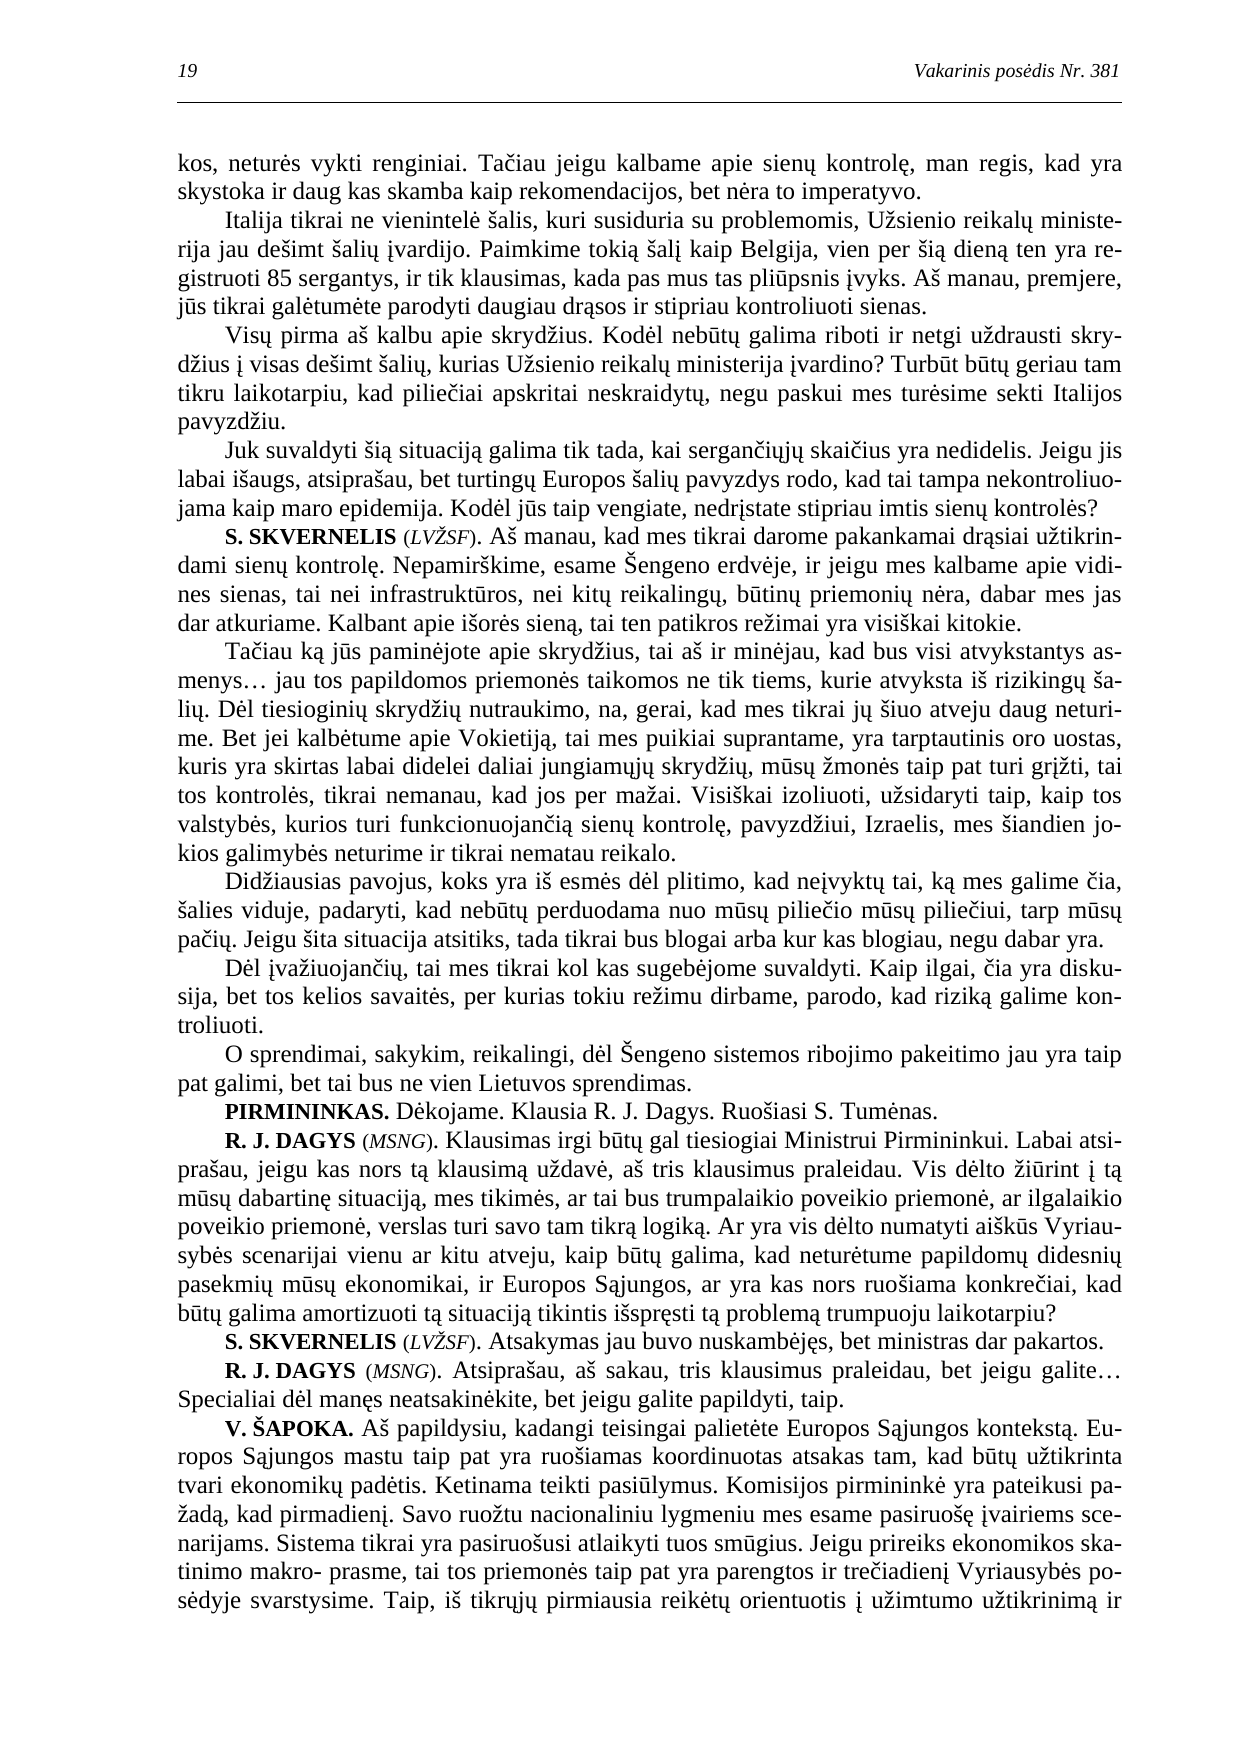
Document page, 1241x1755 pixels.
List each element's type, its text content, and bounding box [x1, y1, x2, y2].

text Di­džiau­sias pa­vo­jus, koks yra iš es­mės dėl pli­ti­mo, kad ne­įvyk­tų tai, ką mes ga­li­me čia, ša­lies vi­du­je, pa­da­ry­ti, kad ne­bū­tų per­duo­da­ma nuo mū­sų pi­lie­čio mū­sų pi­lie­čiui, tarp mū­sų pa­čių. Jei­gu ši­ta si­tu­a­ci­ja at­si­tiks, ta­da tik­rai bus blo­gai ar­ba kur kas blo­giau, ne­gu da­bar yra. [177, 866, 1122, 953]
text Juk su­val­dy­ti šią si­tu­a­ci­ją ga­li­ma tik ta­da, kai ser­gan­čių­jų skai­čius yra ne­di­de­lis. Jei­gu jis la­bai iš­augs, at­si­pra­šau, bet tur­tin­gų Eu­ro­pos ša­lių pa­vyz­dys ro­do, kad tai tam­pa ne­kon­tro­liuo­ja­ma kaip ma­ro epi­de­mi­ja. Ko­dėl jūs taip ven­gia­te, ne­drįs­ta­te stip­riau im­tis sie­nų kon­tro­lės? [177, 435, 1122, 521]
text S. SKVERNELIS (LVŽSF). Aš ma­nau, kad mes tik­rai da­ro­me pa­kan­ka­mai drą­siai už­tik­rin­da­mi sie­nų kon­tro­lę. Ne­pa­mirš­ki­me, esa­me Šen­ge­no erd­vė­je, ir jei­gu mes kal­ba­me apie vi­di­nes sie­nas, tai nei in­fra­struk­tū­ros, nei ki­tų rei­ka­lin­gų, bū­ti­nų prie­mo­nių nė­ra, da­bar mes jas dar at­ku­ria­me. Kal­bant apie iš­orės sie­ną, tai ten pa­tik­ros re­ži­mai yra vi­siš­kai ki­to­kie. [177, 521, 1122, 636]
text Ta­čiau ką jūs pa­mi­nė­jo­te apie skry­džius, tai aš ir mi­nė­jau, kad bus vi­si at­vyks­tan­tys as­me­nys… jau tos pa­pil­do­mos prie­mo­nės tai­ko­mos ne tik tiems, ku­rie at­vyks­ta iš ri­zi­kin­gų ša­lių. Dėl tie­sio­gi­nių skry­džių nu­trau­ki­mo, na, ge­rai, kad mes tik­rai jų šiuo at­ve­ju daug ne­tu­ri­me. Bet jei kal­bė­tu­me apie Vo­kie­ti­ją, tai mes pui­kiai su­pran­ta­me, yra tarp­tau­ti­nis oro uos­tas, ku­ris yra skir­tas la­bai di­de­lei da­liai jun­gia­mų­jų skry­džių, mū­sų žmo­nės taip pat tu­ri grįž­ti, tai tos kon­tro­lės, tik­rai ne­ma­nau, kad jos per ma­žai. Vi­siš­kai izo­liuo­ti, už­si­da­ry­ti taip, kaip tos vals­ty­bės, ku­rios tu­ri funk­cio­nuo­jan­čią sie­nų kon­tro­lę, pa­vyz­džiui, Iz­ra­e­lis, mes šian­dien jo­kios ga­li­my­bės ne­tu­ri­me ir tik­rai ne­ma­tau rei­ka­lo. [177, 636, 1122, 866]
text kos, ne­tu­rės vyk­ti ren­gi­niai. Ta­čiau jei­gu kal­ba­me apie sie­nų kon­tro­lę, man re­gis, kad yra skys­to­ka ir daug kas skam­ba kaip re­ko­men­da­ci­jos, bet nė­ra to im­pe­ra­ty­vo. [177, 148, 1122, 205]
text Vi­sų pir­ma aš kal­bu apie skry­džius. Ko­dėl ne­bū­tų ga­li­ma ri­bo­ti ir net­gi už­draus­ti skry­džius į vi­sas de­šimt ša­lių, ku­rias Už­sie­nio rei­ka­lų mi­nis­te­ri­ja įvar­di­no? Tur­būt bū­tų ge­riau tam tik­ru lai­ko­tar­piu, kad pi­lie­čiai ap­skri­tai ne­skrai­dy­tų, ne­gu pas­kui mes tu­rė­si­me sek­ti Ita­li­jos pa­vyz­džiu. [177, 320, 1122, 435]
text Ita­li­ja tik­rai ne vie­nin­te­lė ša­lis, ku­ri su­si­du­ria su pro­ble­mo­mis, Už­sie­nio rei­ka­lų mi­nis­te­ri­ja jau de­šimt ša­lių įvar­di­jo. Pa­im­ki­me to­kią ša­lį kaip Bel­gi­ja, vien per šią die­ną ten yra re­gist­ruo­ti 85 ser­gan­tys, ir tik klau­si­mas, ka­da pas mus tas pliūps­nis įvyks. Aš ma­nau, prem­je­re, jūs tik­rai ga­lė­tu­mė­te pa­ro­dy­ti dau­giau drą­sos ir stip­riau kon­tro­liuo­ti sie­nas. [177, 205, 1122, 320]
text V. ŠAPOKA. Aš pa­pil­dy­siu, ka­dan­gi tei­sin­gai pa­lie­tė­te Eu­ro­pos Są­jun­gos kon­teks­tą. Eu­ro­pos Są­jun­gos mas­tu taip pat yra ruo­šia­mas ko­or­di­nuo­tas at­sa­kas tam, kad bū­tų už­tik­rin­ta tva­ri eko­no­mi­kų pa­dė­tis. Ke­ti­na­ma teik­ti pa­siū­ly­mus. Ko­mi­si­jos pir­mi­nin­kė yra pa­tei­ku­si pa­ža­dą, kad pir­ma­die­nį. Sa­vo ruož­tu na­cio­na­li­niu lyg­me­niu mes esa­me pa­si­ruo­šę įvai­riems sce­na­ri­jams. Sis­te­ma tik­rai yra pa­si­ruo­šu­si at­lai­ky­ti tuos smū­gius. Jei­gu pri­reiks eko­no­mi­kos ska­ti­ni­mo mak­ro- pras­me, tai tos prie­mo­nės taip pat yra pa­reng­tos ir tre­čia­die­nį Vy­riau­sy­bės po­sė­dy­je svars­ty­si­me. Taip, iš tik­rų­jų pir­miau­sia rei­kė­tų orien­tuo­tis į už­im­tu­mo už­tik­ri­ni­mą ir [177, 1413, 1122, 1614]
text Dėl įva­žiuo­jan­čių, tai mes tik­rai kol kas su­ge­bė­jo­me su­val­dy­ti. Kaip il­gai, čia yra dis­ku­si­ja, bet tos ke­lios sa­vai­tės, per ku­rias to­kiu re­ži­mu dir­ba­me, pa­ro­do, kad ri­zi­ką ga­li­me kon­tro­liuo­ti. [177, 953, 1122, 1039]
text R. J. DAGYS (MSNG). At­si­pra­šau, aš sa­kau, tris klau­si­mus pra­lei­dau, bet jei­gu ga­li­te… Spe­cia­liai dėl ma­nęs ne­at­sa­ki­nė­ki­te, bet jei­gu ga­li­te pa­pil­dy­ti, taip. [177, 1355, 1122, 1413]
text R. J. DAGYS (MSNG). Klau­si­mas ir­gi bū­tų gal tie­sio­giai Mi­nist­rui Pir­mi­nin­kui. La­bai at­si­pra­šau, jei­gu kas nors tą klau­si­mą už­da­vė, aš tris klau­si­mus pra­lei­dau. Vis dėl­to žiū­rint į tą mū­sų da­bar­ti­nę si­tu­a­ci­ją, mes ti­ki­mės, ar tai bus trum­pa­lai­kio po­vei­kio prie­mo­nė, ar il­ga­lai­kio po­vei­kio prie­mo­nė, ver­slas tu­ri sa­vo tam tik­rą lo­gi­ką. Ar yra vis dėl­to nu­ma­ty­ti aiš­kūs Vy­riau­sy­bės sce­na­ri­jai vie­nu ar ki­tu at­ve­ju, kaip bū­tų ga­li­ma, kad ne­tu­rė­tu­me pa­pil­do­mų di­des­nių pa­sek­mių mū­sų eko­no­mi­kai, ir Eu­ro­pos Są­jun­gos, ar yra kas nors ruo­šia­ma kon­kre­čiai, kad bū­tų ga­li­ma amor­ti­zuo­ti tą si­tu­a­ci­ją ti­kin­tis iš­spręs­ti tą pro­ble­mą trum­puo­ju lai­ko­tar­piu? [177, 1125, 1122, 1326]
text PIRMININKAS. Dė­ko­ja­me. Klau­sia R. J. Da­gys. Ruo­šia­si S. Tu­mė­nas. [177, 1096, 1122, 1125]
text O spren­di­mai, sa­ky­kim, rei­ka­lin­gi, dėl Šen­ge­no sis­te­mos ri­bo­ji­mo pa­kei­ti­mo jau yra taip pat ga­li­mi, bet tai bus ne vien Lie­tu­vos spren­di­mas. [177, 1039, 1122, 1096]
text S. SKVERNELIS (LVŽSF). At­sa­ky­mas jau bu­vo nu­skam­bė­jęs, bet mi­nist­ras dar pa­kar­tos. [177, 1326, 1122, 1355]
